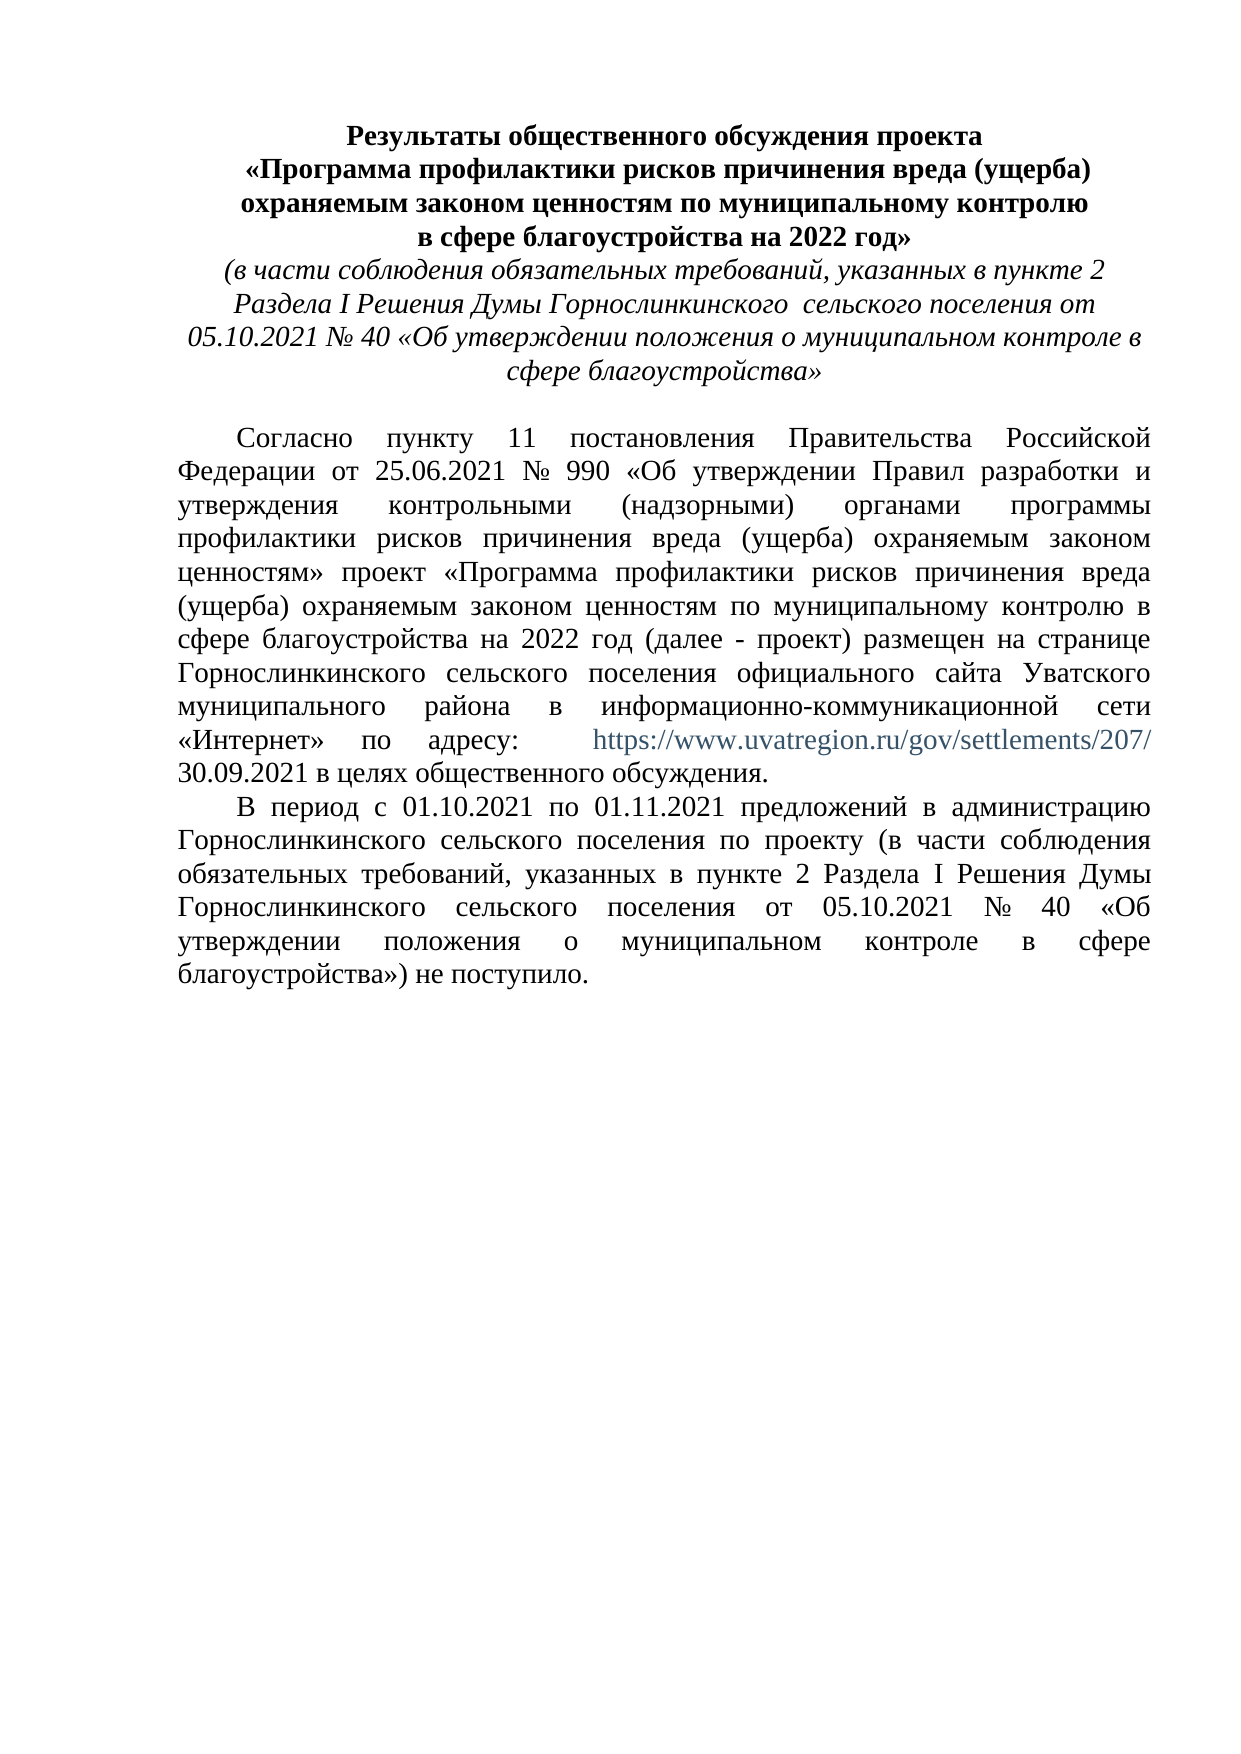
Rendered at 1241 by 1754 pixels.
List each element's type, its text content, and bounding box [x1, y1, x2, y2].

text в сфере благоустройства на 2022 год» [177, 219, 1152, 252]
text Согласно пункту 11 постановления Правительства Российской Федерации от 25.06.2021 № 990 «Об утверждении Правил разработки и утверждения контрольными (надзорными) органами программы профилактики рисков причинения вреда (ущерба) охраняемым законом ценностям» проект «Программа профилактики рисков причинения вреда (ущерба) охраняемым законом ценностям по муниципальному контролю в сфере благоустройства на 2022 год (далее - проект) размещен на странице Горнослинкинского сельского поселения официального сайта Уватского муниципального района в информационно-коммуникационной сети «Интернет» по адресу: https://www.uvatregion.ru/gov/settlements/207/ 30.09.2021 в целях общественного обсуждения. [177, 420, 1152, 789]
text (в части соблюдения обязательных требований, указанных в пункте 2 Раздела I Решения Думы Горнослинкинского сельского поселения от 05.10.2021 № 40 «Об утверждении положения о муниципальном контроле в сфере благоустройства» [177, 252, 1152, 386]
text Результаты общественного обсуждения проекта [177, 118, 1152, 152]
text «Программа профилактики рисков причинения вреда (ущерба) охраняемым законом ценностям по муниципальному контролю [177, 152, 1152, 219]
text В период с 01.10.2021 по 01.11.2021 предложений в администрацию Горнослинкинского сельского поселения по проекту (в части соблюдения обязательных требований, указанных в пункте 2 Раздела I Решения Думы Горнослинкинского сельского поселения от 05.10.2021 № 40 «Об утверждении положения о муниципальном контроле в сфере благоустройства») не поступило. [177, 789, 1152, 990]
